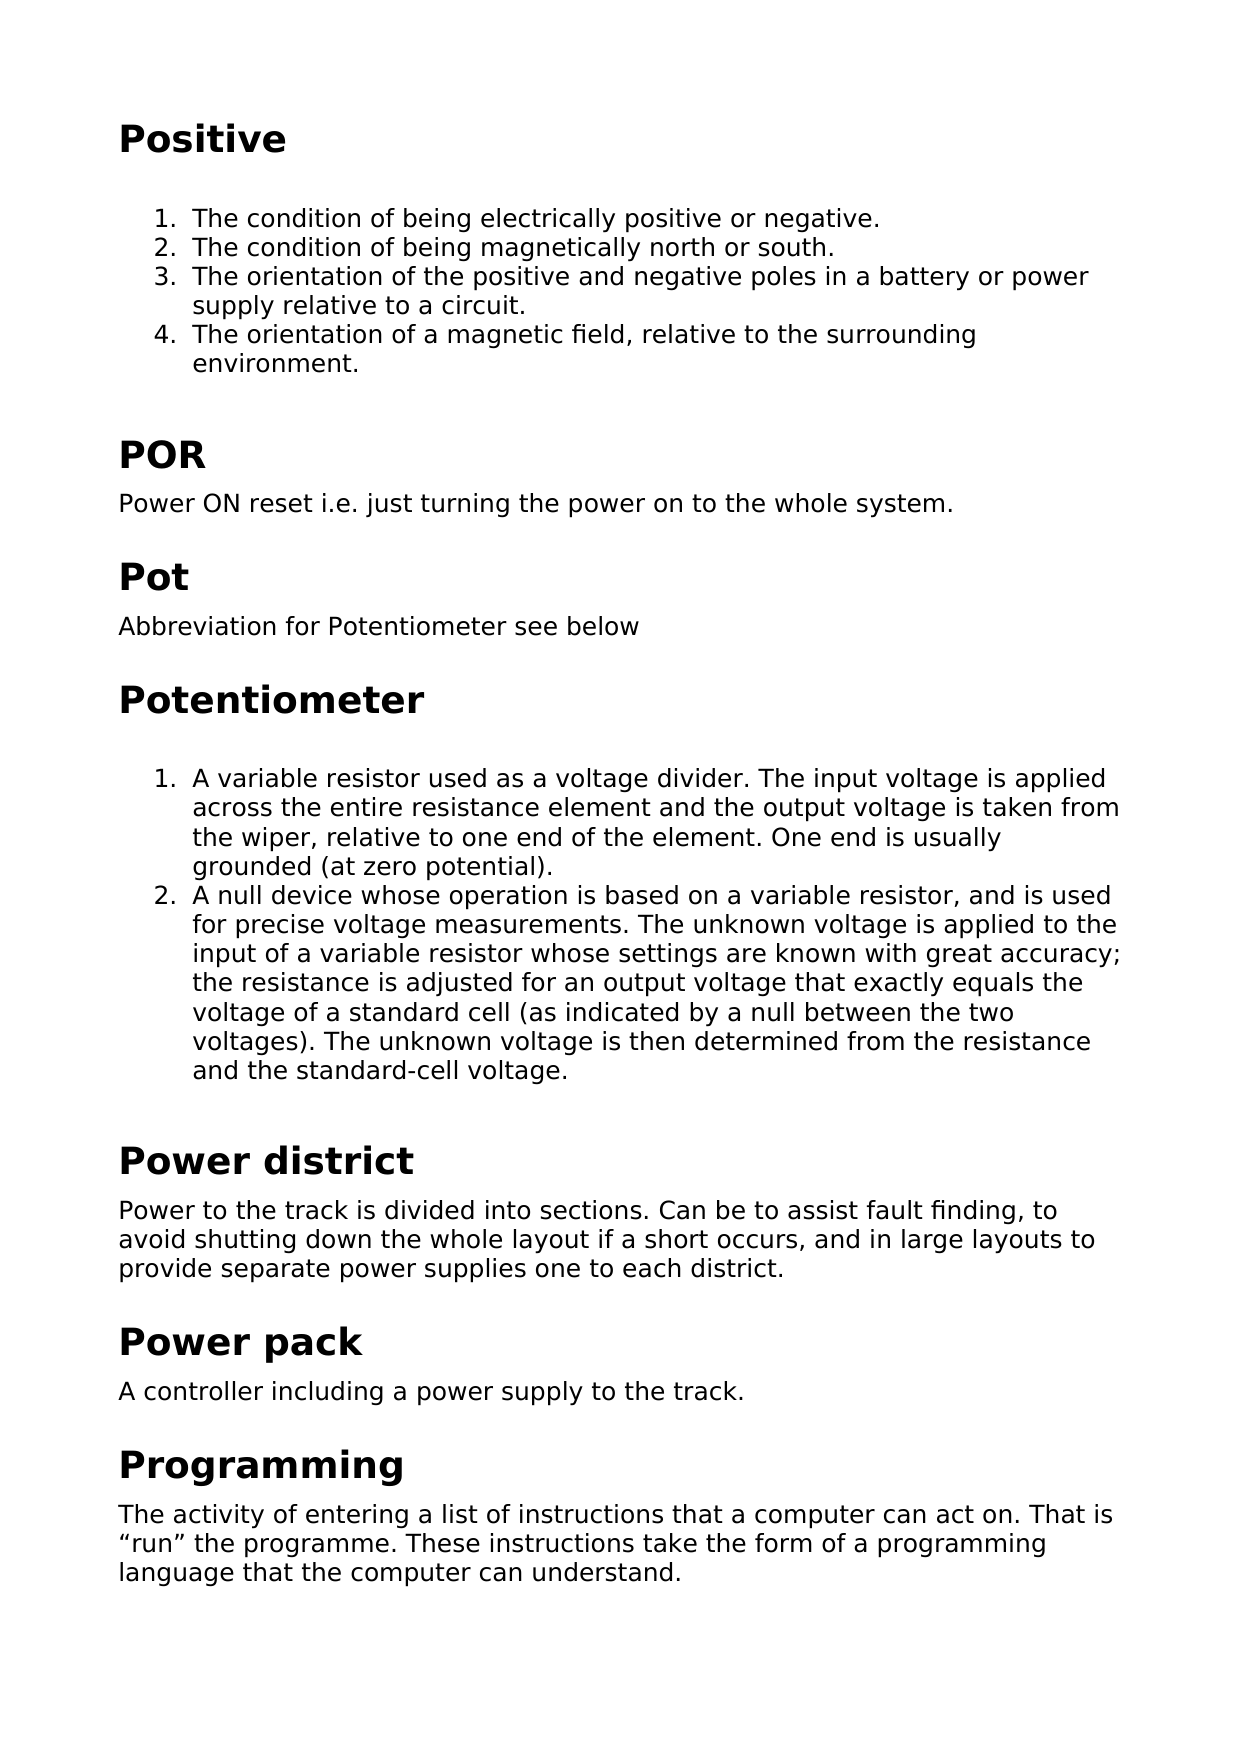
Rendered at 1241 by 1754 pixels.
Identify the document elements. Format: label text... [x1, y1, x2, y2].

list The condition of being electrically positive or negative. [177, 204, 1122, 233]
list A null device whose operation is based on a variable resistor, and is used for precise voltage measurements. The unknown voltage is applied to the input of a variable resistor whose settings are known with great accuracy; the resistance is adjusted for an output voltage that exactly equals the voltage of a standard cell (as indicated by a null between the two voltages). The unknown voltage is then determined from the resistance and the standard-cell voltage. [177, 881, 1122, 1085]
list The orientation of the positive and negative poles in a battery or power supply relative to a circuit. [177, 262, 1122, 320]
subtitle Pot [118, 556, 1122, 600]
list The orientation of a magnetic field, relative to the surrounding environment. [177, 320, 1122, 379]
list The condition of being magnetically north or south. [177, 233, 1122, 262]
subtitle Positive [118, 118, 1122, 162]
list A variable resistor used as a voltage divider. The input voltage is applied across the entire resistance element and the output voltage is taken from the wiper, relative to one end of the element. One end is usually grounded (at zero potential). [177, 764, 1122, 881]
subtitle Programming [118, 1444, 1122, 1487]
text The activity of entering a list of instructions that a computer can act on. That is “run” the programme. These instructions take the form of a programming language that the computer can understand. [118, 1500, 1122, 1587]
text Power to the track is divided into sections. Can be to assist fault finding, to avoid shutting down the whole layout if a short occurs, and in large layouts to provide separate power supplies one to each district. [118, 1196, 1122, 1283]
subtitle POR [118, 433, 1122, 477]
text A controller including a power supply to the track. [118, 1377, 1122, 1406]
subtitle Power pack [118, 1321, 1122, 1364]
subtitle Power district [118, 1140, 1122, 1183]
subtitle Potentiometer [118, 679, 1122, 722]
text Abbreviation for Potentiometer see below [118, 612, 1122, 641]
text Power ON reset i.e. just turning the power on to the whole system. [118, 489, 1122, 518]
